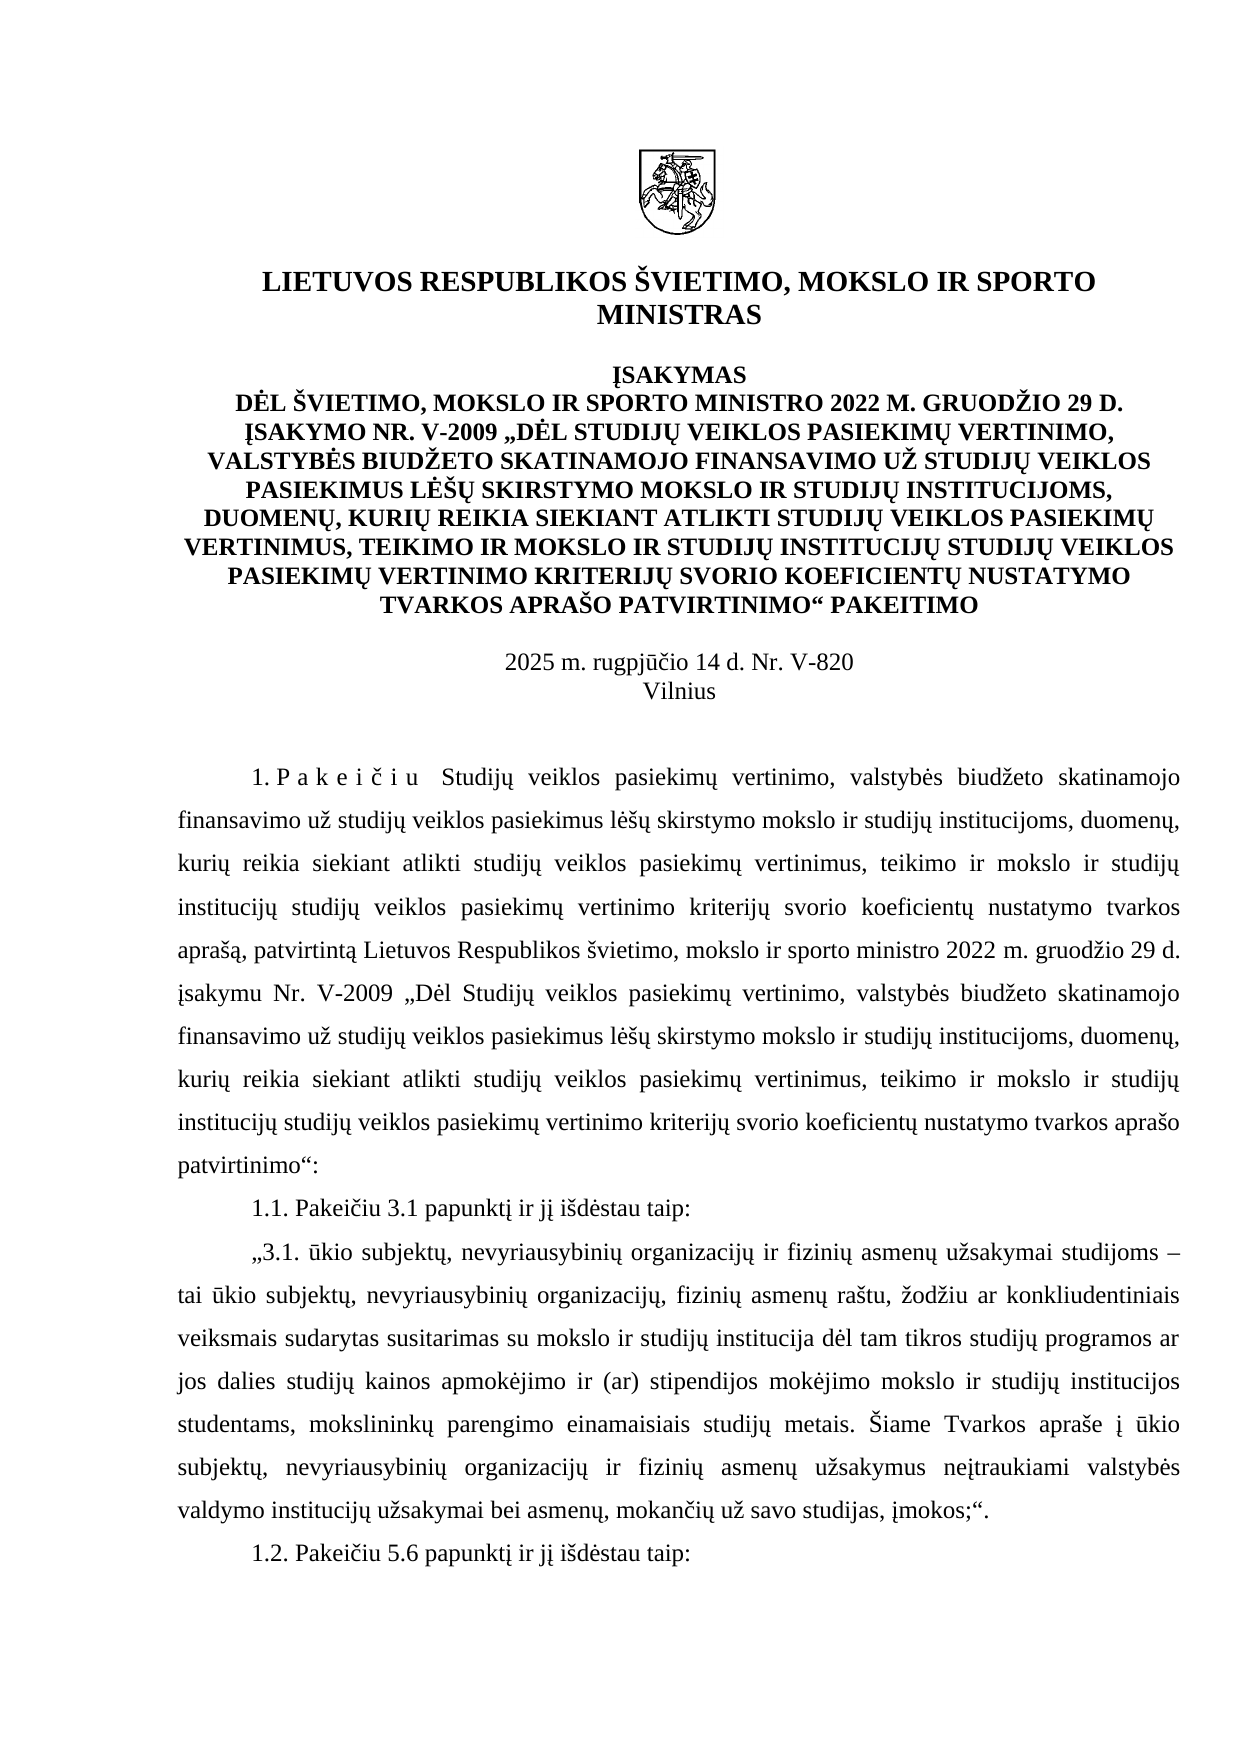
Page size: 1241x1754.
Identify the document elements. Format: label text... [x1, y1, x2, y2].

text DĖL ŠVIETIMO, MOKSLO IR SPORTO MINISTRO 2022 M. GRUODŽIO 29 D. ĮSAKYMO NR. V-2009 „DĖL STUDIJŲ VEIKLOS PASIEKIMŲ VERTINIMO, VALSTYBĖS BIUDŽETO SKATINAMOJO FINANSAVIMO UŽ STUDIJŲ VEIKLOS PASIEKIMUS LĖŠŲ SKIRSTYMO MOKSLO IR STUDIJŲ INSTITUCIJOMS, DUOMENŲ, KURIŲ REIKIA SIEKIANT ATLIKTI STUDIJŲ VEIKLOS PASIEKIMŲ VERTINIMUS, TEIKIMO IR MOKSLO IR STUDIJŲ INSTITUCIJŲ STUDIJŲ VEIKLOS PASIEKIMŲ VERTINIMO KRITERIJŲ SVORIO KOEFICIENTŲ NUSTATYMO TVARKOS APRAŠO PATVIRTINIMO“ PAKEITIMO [177, 388, 1181, 618]
text Vilnius [177, 676, 1181, 705]
text LIETUVOS RESPUBLIKOS ŠVIETIMO, MOKSLO IR SPORTO MINISTRAS [177, 264, 1181, 331]
text 2025 m. rugpjūčio 14 d. Nr. V-820 [177, 647, 1181, 676]
text 1.1. Pakeičiu 3.1 papunktį ir jį išdėstau taip: [177, 1193, 1181, 1222]
text 1. Pakeičiu Studijų veiklos pasiekimų vertinimo, valstybės biudžeto skatinamojo finansavimo už studijų veiklos pasiekimus lėšų skirstymo mokslo ir studijų institucijoms, duomenų, kurių reikia siekiant atlikti studijų veiklos pasiekimų vertinimus, teikimo ir mokslo ir studijų institucijų studijų veiklos pasiekimų vertinimo kriterijų svorio koeficientų nustatymo tvarkos aprašą, patvirtintą Lietuvos Respublikos švietimo, mokslo ir sporto ministro 2022 m. gruodžio 29 d. įsakymu Nr. V-2009 „Dėl Studijų veiklos pasiekimų vertinimo, valstybės biudžeto skatinamojo finansavimo už studijų veiklos pasiekimus lėšų skirstymo mokslo ir studijų institucijoms, duomenų, kurių reikia siekiant atlikti studijų veiklos pasiekimų vertinimus, teikimo ir mokslo ir studijų institucijų studijų veiklos pasiekimų vertinimo kriterijų svorio koeficientų nustatymo tvarkos aprašo patvirtinimo“: [177, 762, 1181, 1179]
text 1.2. Pakeičiu 5.6 papunktį ir jį išdėstau taip: [177, 1538, 1181, 1567]
text ĮSAKYMAS [177, 360, 1181, 388]
text „3.1. ūkio subjektų, nevyriausybinių organizacijų ir fizinių asmenų užsakymai studijoms – tai ūkio subjektų, nevyriausybinių organizacijų, fizinių asmenų raštu, žodžiu ar konkliudentiniais veiksmais sudarytas susitarimas su mokslo ir studijų institucija dėl tam tikros studijų programos ar jos dalies studijų kainos apmokėjimo ir (ar) stipendijos mokėjimo mokslo ir studijų institucijos studentams, mokslininkų parengimo einamaisiais studijų metais. Šiame Tvarkos apraše į ūkio subjektų, nevyriausybinių organizacijų ir fizinių asmenų užsakymus neįtraukiami valstybės valdymo institucijų užsakymai bei asmenų, mokančių už savo studijas, įmokos;“. [177, 1237, 1181, 1524]
